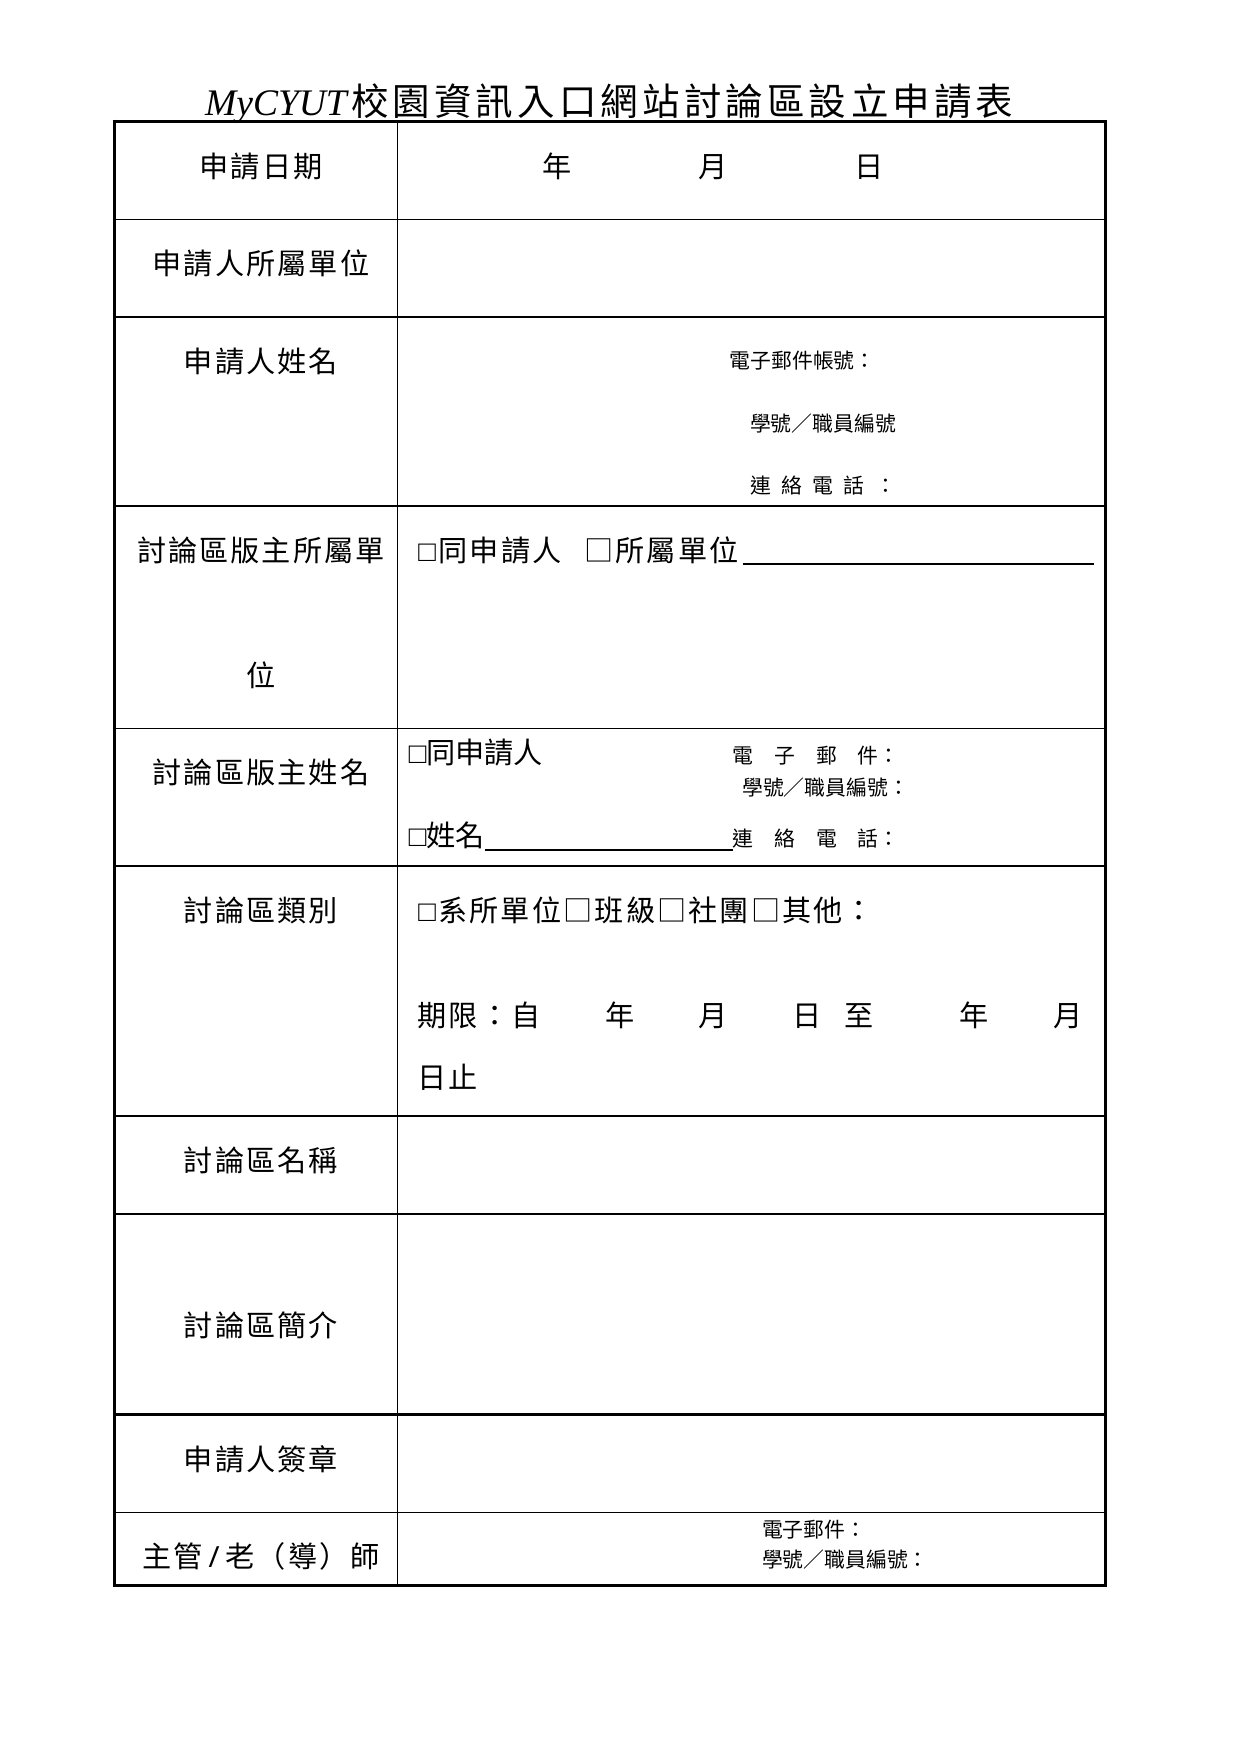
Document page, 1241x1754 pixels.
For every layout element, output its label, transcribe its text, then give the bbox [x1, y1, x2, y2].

table_cell [398, 1215, 1104, 1412]
text MyCYUT校園資訊入口網站討論區設立申請表 [114, 57, 1104, 119]
table_cell 主管/老（導）師 [116, 1513, 397, 1584]
table_cell 討論區名稱 [116, 1117, 397, 1213]
table_cell 電子郵件帳號： 學號／職員編號 連 絡 電 話 ： [398, 318, 1104, 505]
table_cell 討論區版主所屬單位 [116, 507, 397, 728]
table_cell [398, 1416, 1104, 1512]
table_cell [398, 1117, 1104, 1213]
table_cell 討論區類別 [116, 867, 397, 1115]
table_cell 申請人姓名 [116, 318, 397, 505]
table_cell 電子郵件： 學號／職員編號： [398, 1513, 1104, 1584]
table_cell 申請人簽章 [116, 1416, 397, 1512]
table_header 申請日期 [116, 123, 397, 219]
table_header 年 月 日 [398, 123, 1104, 219]
table_cell □同申請人 電 子 郵 件： 學號／職員編號： □姓名 連 絡 電 話： [398, 729, 1104, 865]
table_cell 討論區版主姓名 [116, 729, 397, 865]
table_cell □同申請人 □所屬單位 [398, 507, 1104, 728]
table_cell □系所單位□班級□社團□其他： 期限：自 年 月 日 至 年 月 日止 [398, 867, 1104, 1115]
table_cell [398, 220, 1104, 316]
table_cell 申請人所屬單位 [116, 220, 397, 316]
table_cell 討論區簡介 [116, 1215, 397, 1412]
